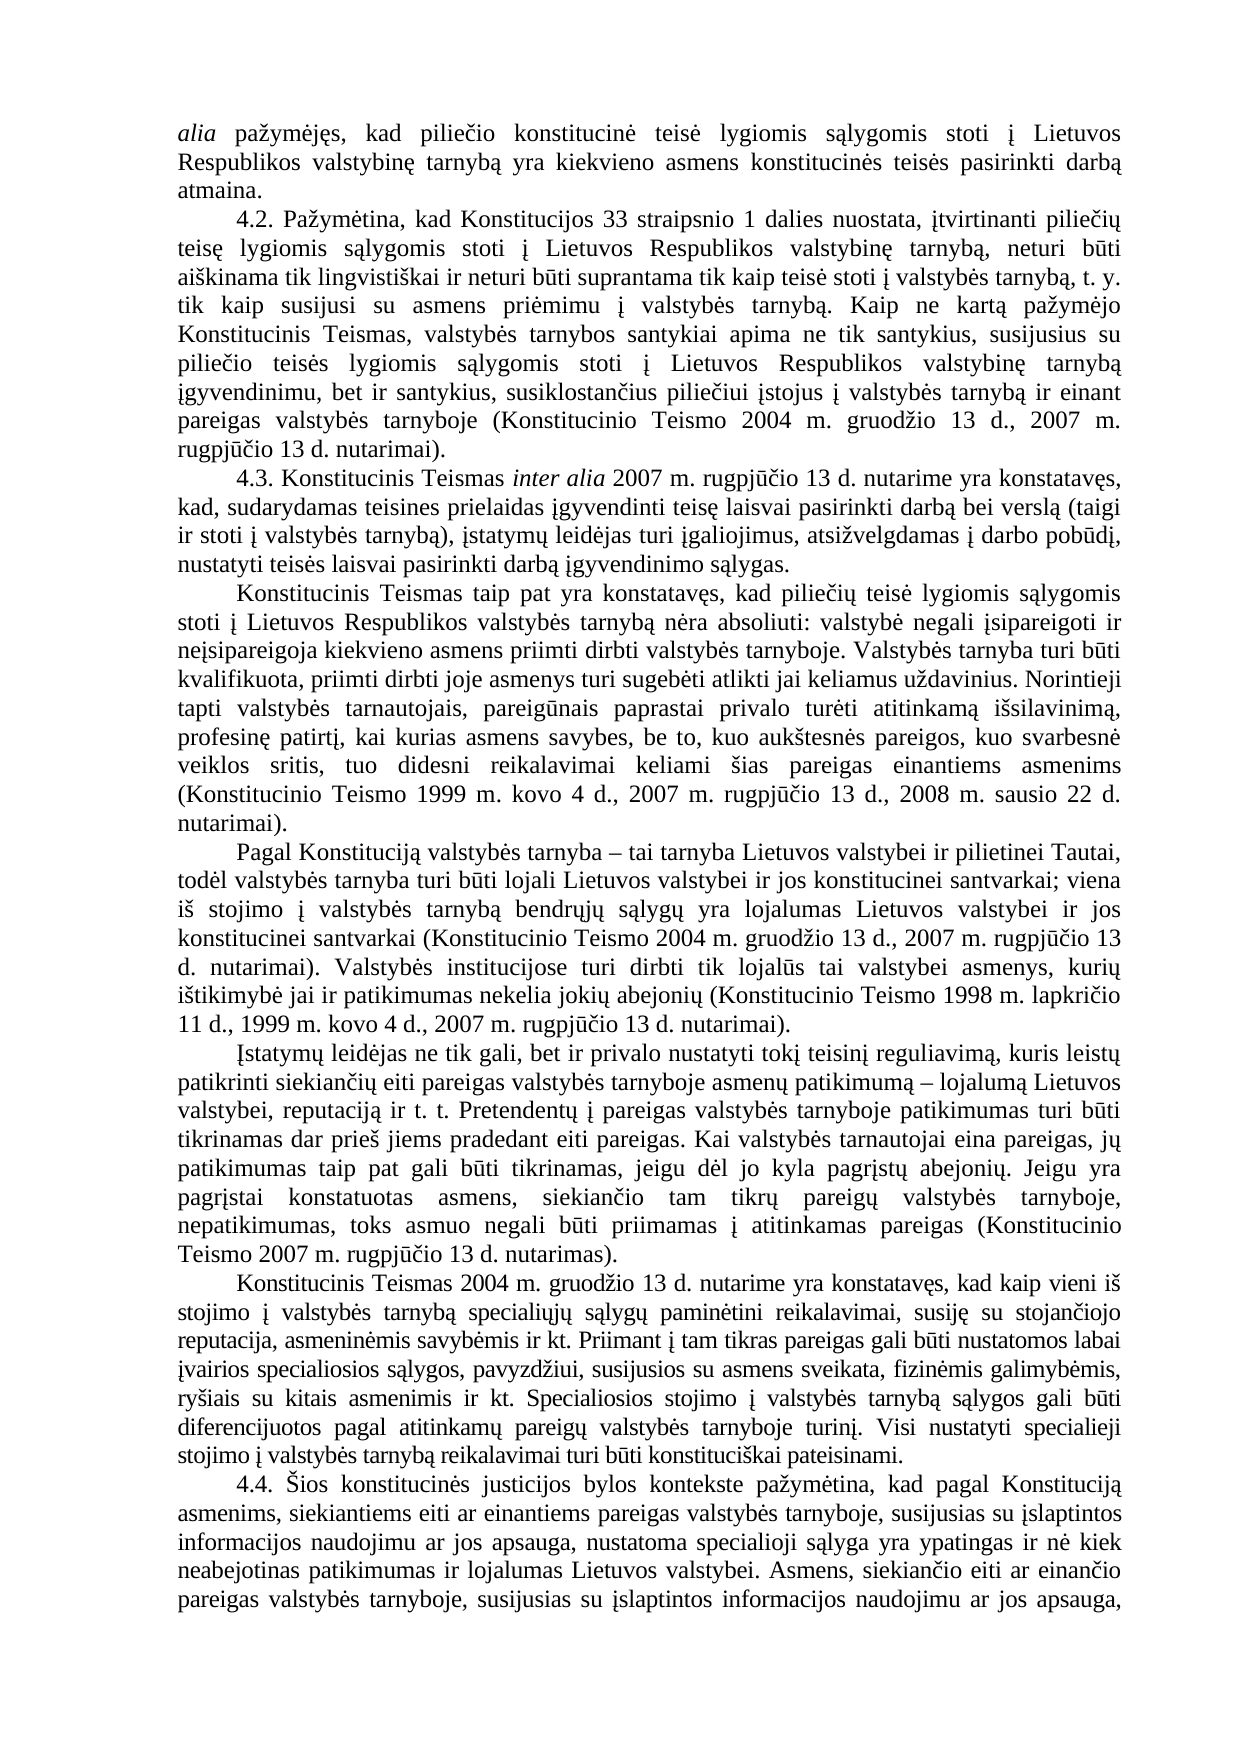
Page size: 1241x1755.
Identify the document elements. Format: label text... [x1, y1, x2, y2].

text Konstitucinis Teismas taip pat yra konstatavęs, kad piliečių teisė lygiomis sąlygomis stoti į Lietuvos Respublikos valstybės tarnybą nėra absoliuti: valstybė negali įsipareigoti ir neįsipareigoja kiekvieno asmens priimti dirbti valstybės tarnyboje. Valstybės tarnyba turi būti kvalifikuota, priimti dirbti joje asmenys turi sugebėti atlikti jai keliamus uždavinius. Norintieji tapti valstybės tarnautojais, pareigūnais paprastai privalo turėti atitinkamą išsilavinimą, profesinę patirtį, kai kurias asmens savybes, be to, kuo aukštesnės pareigos, kuo svarbesnė veiklos sritis, tuo didesni reikalavimai keliami šias pareigas einantiems asmenims (Konstitucinio Teismo 1999 m. kovo 4 d., 2007 m. rugpjūčio 13 d., 2008 m. sausio 22 d. nutarimai). [177, 578, 1122, 837]
text Konstitucinis Teismas 2004 m. gruodžio 13 d. nutarime yra konstatavęs, kad kaip vieni iš stojimo į valstybės tarnybą specialiųjų sąlygų paminėtini reikalavimai, susiję su stojančiojo reputacija, asmeninėmis savybėmis ir kt. Priimant į tam tikras pareigas gali būti nustatomos labai įvairios specialiosios sąlygos, pavyzdžiui, susijusios su asmens sveikata, fizinėmis galimybėmis, ryšiais su kitais asmenimis ir kt. Specialiosios stojimo į valstybės tarnybą sąlygos gali būti diferencijuotos pagal atitinkamų pareigų valstybės tarnyboje turinį. Visi nustatyti specialieji stojimo į valstybės tarnybą reikalavimai turi būti konstituciškai pateisinami. [177, 1268, 1122, 1469]
text alia pažymėjęs, kad piliečio konstitucinė teisė lygiomis sąlygomis stoti į Lietuvos Respublikos valstybinę tarnybą yra kiekvieno asmens konstitucinės teisės pasirinkti darbą atmaina. [177, 118, 1122, 204]
text 4.2. Pažymėtina, kad Konstitucijos 33 straipsnio 1 dalies nuostata, įtvirtinanti piliečių teisę lygiomis sąlygomis stoti į Lietuvos Respublikos valstybinę tarnybą, neturi būti aiškinama tik lingvistiškai ir neturi būti suprantama tik kaip teisė stoti į valstybės tarnybą, t. y. tik kaip susijusi su asmens priėmimu į valstybės tarnybą. Kaip ne kartą pažymėjo Konstitucinis Teismas, valstybės tarnybos santykiai apima ne tik santykius, susijusius su piliečio teisės lygiomis sąlygomis stoti į Lietuvos Respublikos valstybinę tarnybą įgyvendinimu, bet ir santykius, susiklostančius piliečiui įstojus į valstybės tarnybą ir einant pareigas valstybės tarnyboje (Konstitucinio Teismo 2004 m. gruodžio 13 d., 2007 m. rugpjūčio 13 d. nutarimai). [177, 204, 1122, 463]
text 4.4. Šios konstitucinės justicijos bylos kontekste pažymėtina, kad pagal Konstituciją asmenims, siekiantiems eiti ar einantiems pareigas valstybės tarnyboje, susijusias su įslaptintos informacijos naudojimu ar jos apsauga, nustatoma specialioji sąlyga yra ypatingas ir nė kiek neabejotinas patikimumas ir lojalumas Lietuvos valstybei. Asmens, siekiančio eiti ar einančio pareigas valstybės tarnyboje, susijusias su įslaptintos informacijos naudojimu ar jos apsauga, [177, 1469, 1122, 1613]
text Pagal Konstituciją valstybės tarnyba – tai tarnyba Lietuvos valstybei ir pilietinei Tautai, todėl valstybės tarnyba turi būti lojali Lietuvos valstybei ir jos konstitucinei santvarkai; viena iš stojimo į valstybės tarnybą bendrųjų sąlygų yra lojalumas Lietuvos valstybei ir jos konstitucinei santvarkai (Konstitucinio Teismo 2004 m. gruodžio 13 d., 2007 m. rugpjūčio 13 d. nutarimai). Valstybės institucijose turi dirbti tik lojalūs tai valstybei asmenys, kurių ištikimybė jai ir patikimumas nekelia jokių abejonių (Konstitucinio Teismo 1998 m. lapkričio 11 d., 1999 m. kovo 4 d., 2007 m. rugpjūčio 13 d. nutarimai). [177, 837, 1122, 1038]
text Įstatymų leidėjas ne tik gali, bet ir privalo nustatyti tokį teisinį reguliavimą, kuris leistų patikrinti siekiančių eiti pareigas valstybės tarnyboje asmenų patikimumą – lojalumą Lietuvos valstybei, reputaciją ir t. t. Pretendentų į pareigas valstybės tarnyboje patikimumas turi būti tikrinamas dar prieš jiems pradedant eiti pareigas. Kai valstybės tarnautojai eina pareigas, jų patikimumas taip pat gali būti tikrinamas, jeigu dėl jo kyla pagrįstų abejonių. Jeigu yra pagrįstai konstatuotas asmens, siekiančio tam tikrų pareigų valstybės tarnyboje, nepatikimumas, toks asmuo negali būti priimamas į atitinkamas pareigas (Konstitucinio Teismo 2007 m. rugpjūčio 13 d. nutarimas). [177, 1038, 1122, 1268]
text 4.3. Konstitucinis Teismas inter alia 2007 m. rugpjūčio 13 d. nutarime yra konstatavęs, kad, sudarydamas teisines prielaidas įgyvendinti teisę laisvai pasirinkti darbą bei verslą (taigi ir stoti į valstybės tarnybą), įstatymų leidėjas turi įgaliojimus, atsižvelgdamas į darbo pobūdį, nustatyti teisės laisvai pasirinkti darbą įgyvendinimo sąlygas. [177, 463, 1122, 578]
